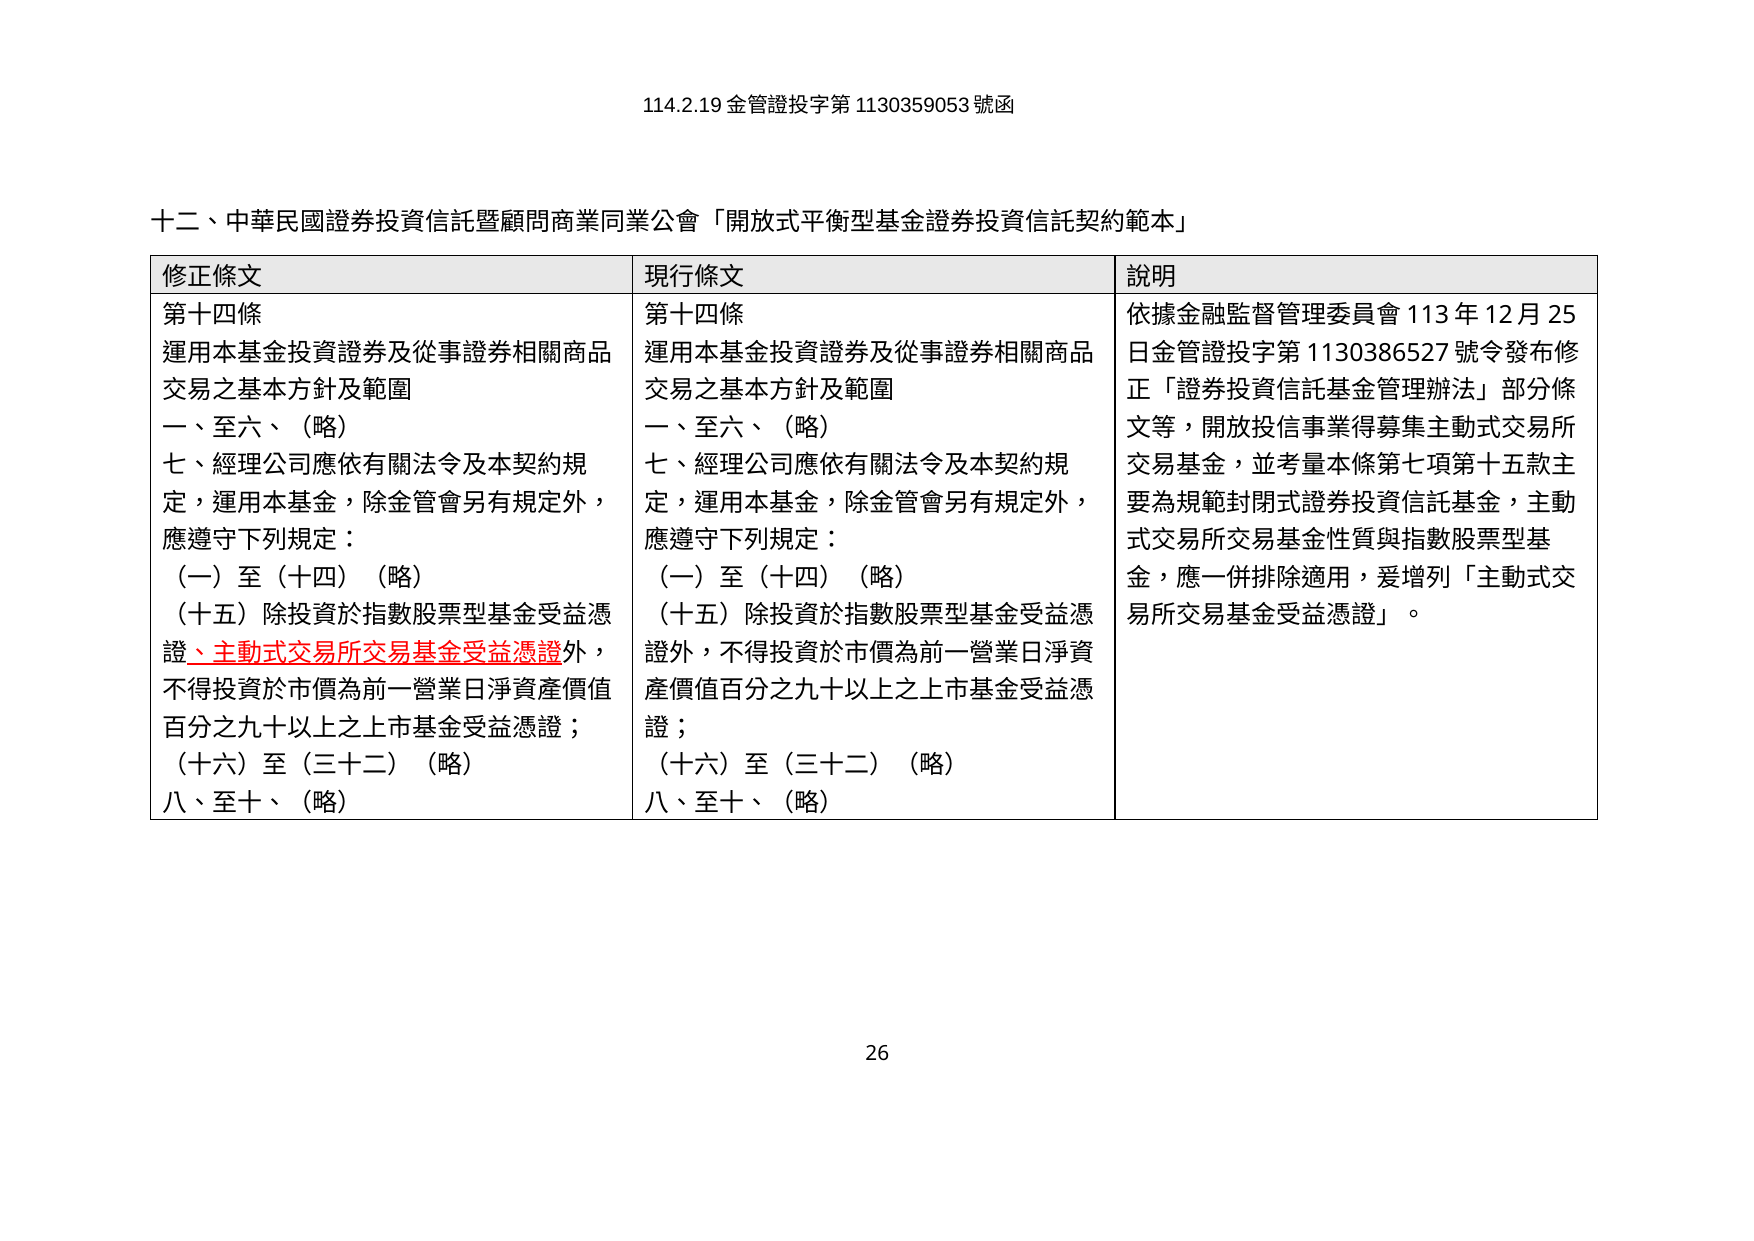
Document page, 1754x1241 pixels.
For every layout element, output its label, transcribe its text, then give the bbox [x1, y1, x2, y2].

table_header 說明 [1116, 256, 1597, 293]
table_header 修正條文 [151, 256, 632, 293]
text 十二、中華民國證券投資信託暨顧問商業同業公會「開放式平衡型基金證券投資信託契約範本」 [150, 200, 1604, 238]
table_cell 第十四條 運用本基金投資證券及從事證券相關商品交易之基本方針及範圍 一、至六、（略） 七、經理公司應依有關法令及本契約規定，運用本基金，除金管會另有規定外，應遵守下列規定： （一）至（十四）（略） （十五）除投資於指數股票型基金受益憑證、主動式交易所交易基金受益憑證外，不得投資於市價為前一營業日淨資產價值百分之九十以上之上市基金受益憑證； （十六）至（三十二）（略） 八、至十、（略） [151, 294, 632, 819]
table_cell 依據金融監督管理委員會113年12月25日金管證投字第1130386527號令發布修正「證券投資信託基金管理辦法」部分條文等，開放投信事業得募集主動式交易所交易基金，並考量本條第七項第十五款主要為規範封閉式證券投資信託基金，主動式交易所交易基金性質與指數股票型基金，應一併排除適用，爰增列「主動式交易所交易基金受益憑證」。 [1116, 294, 1597, 819]
table_cell 第十四條 運用本基金投資證券及從事證券相關商品交易之基本方針及範圍 一、至六、（略） 七、經理公司應依有關法令及本契約規定，運用本基金，除金管會另有規定外，應遵守下列規定： （一）至（十四）（略） （十五）除投資於指數股票型基金受益憑證外，不得投資於市價為前一營業日淨資產價值百分之九十以上之上市基金受益憑證； （十六）至（三十二）（略） 八、至十、（略） [633, 294, 1114, 819]
table_header 現行條文 [633, 256, 1114, 293]
